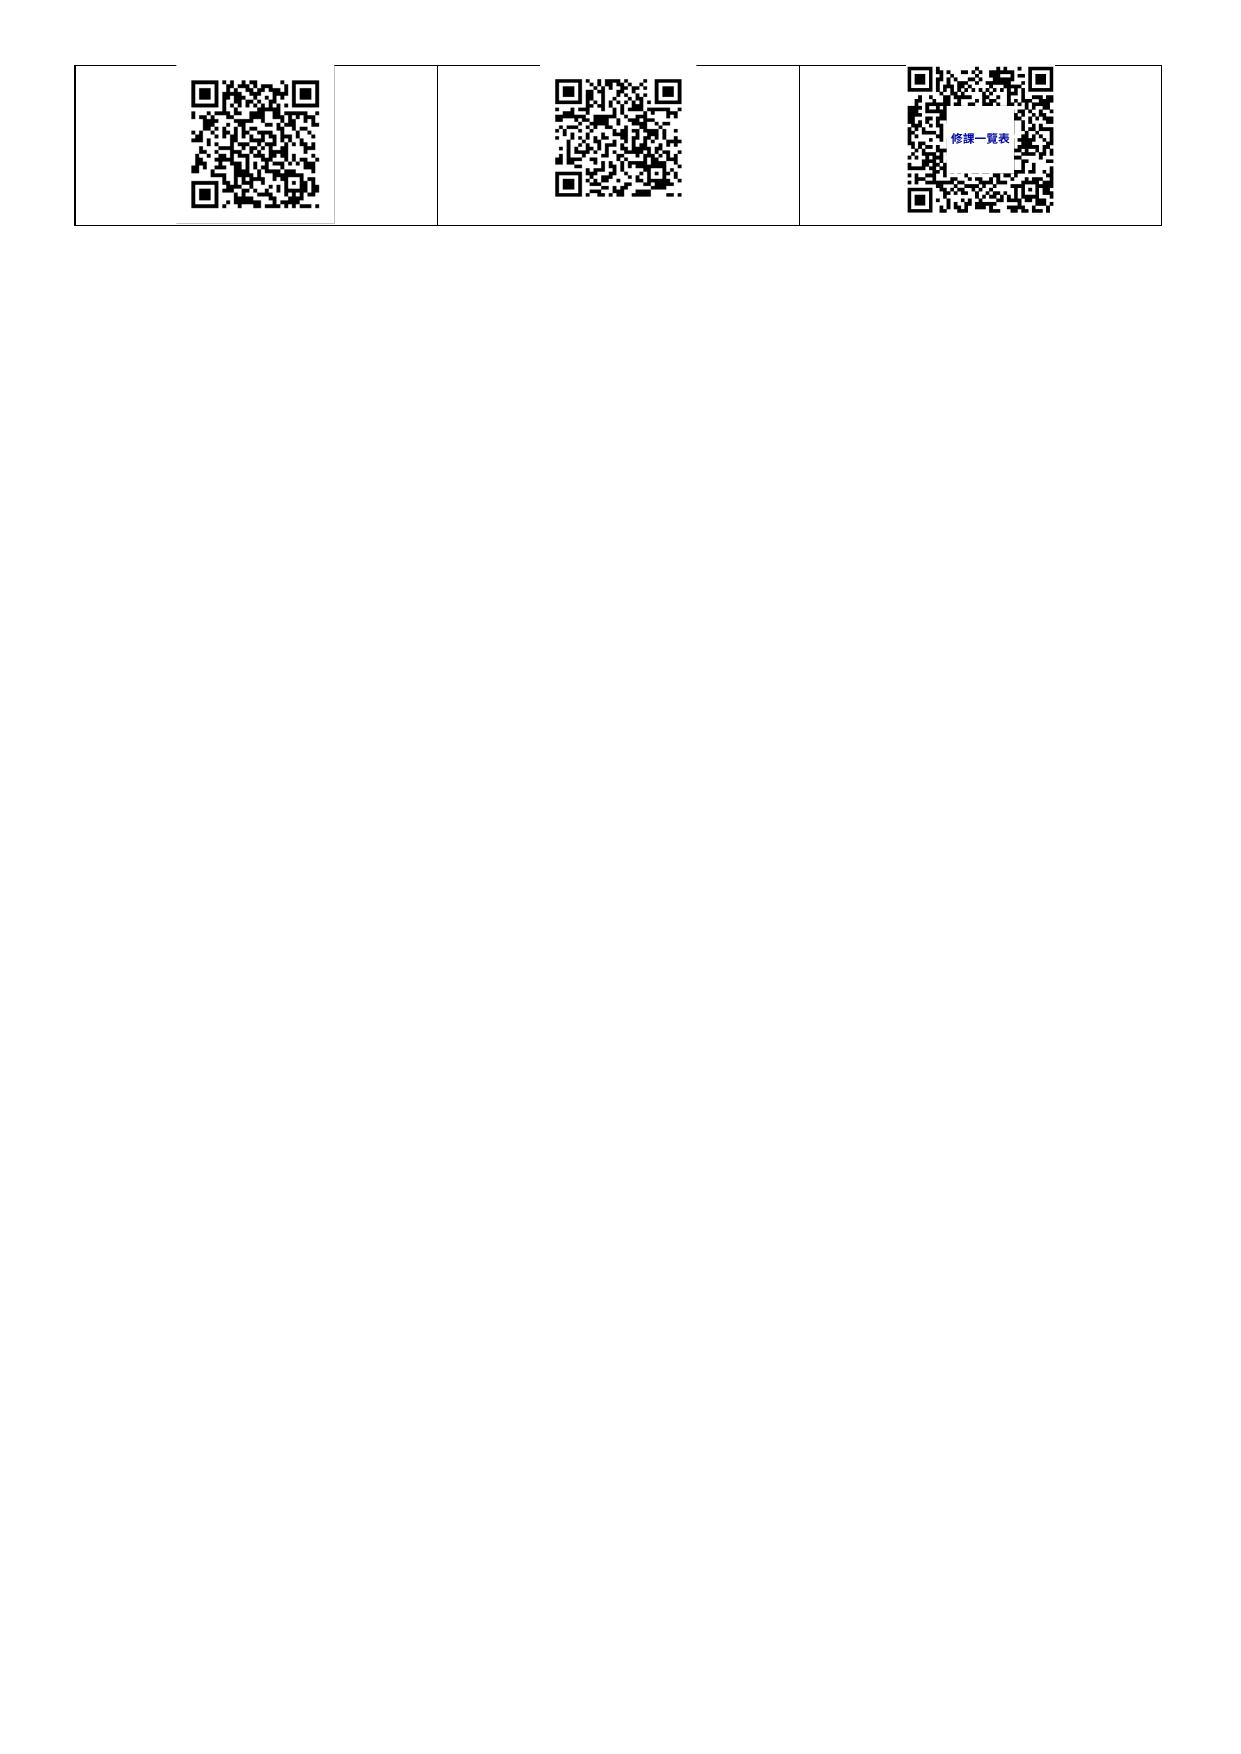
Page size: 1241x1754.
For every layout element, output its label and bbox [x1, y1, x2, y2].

table_cell [76, 66, 437, 225]
table_cell [800, 66, 1161, 225]
table_cell [438, 66, 799, 225]
